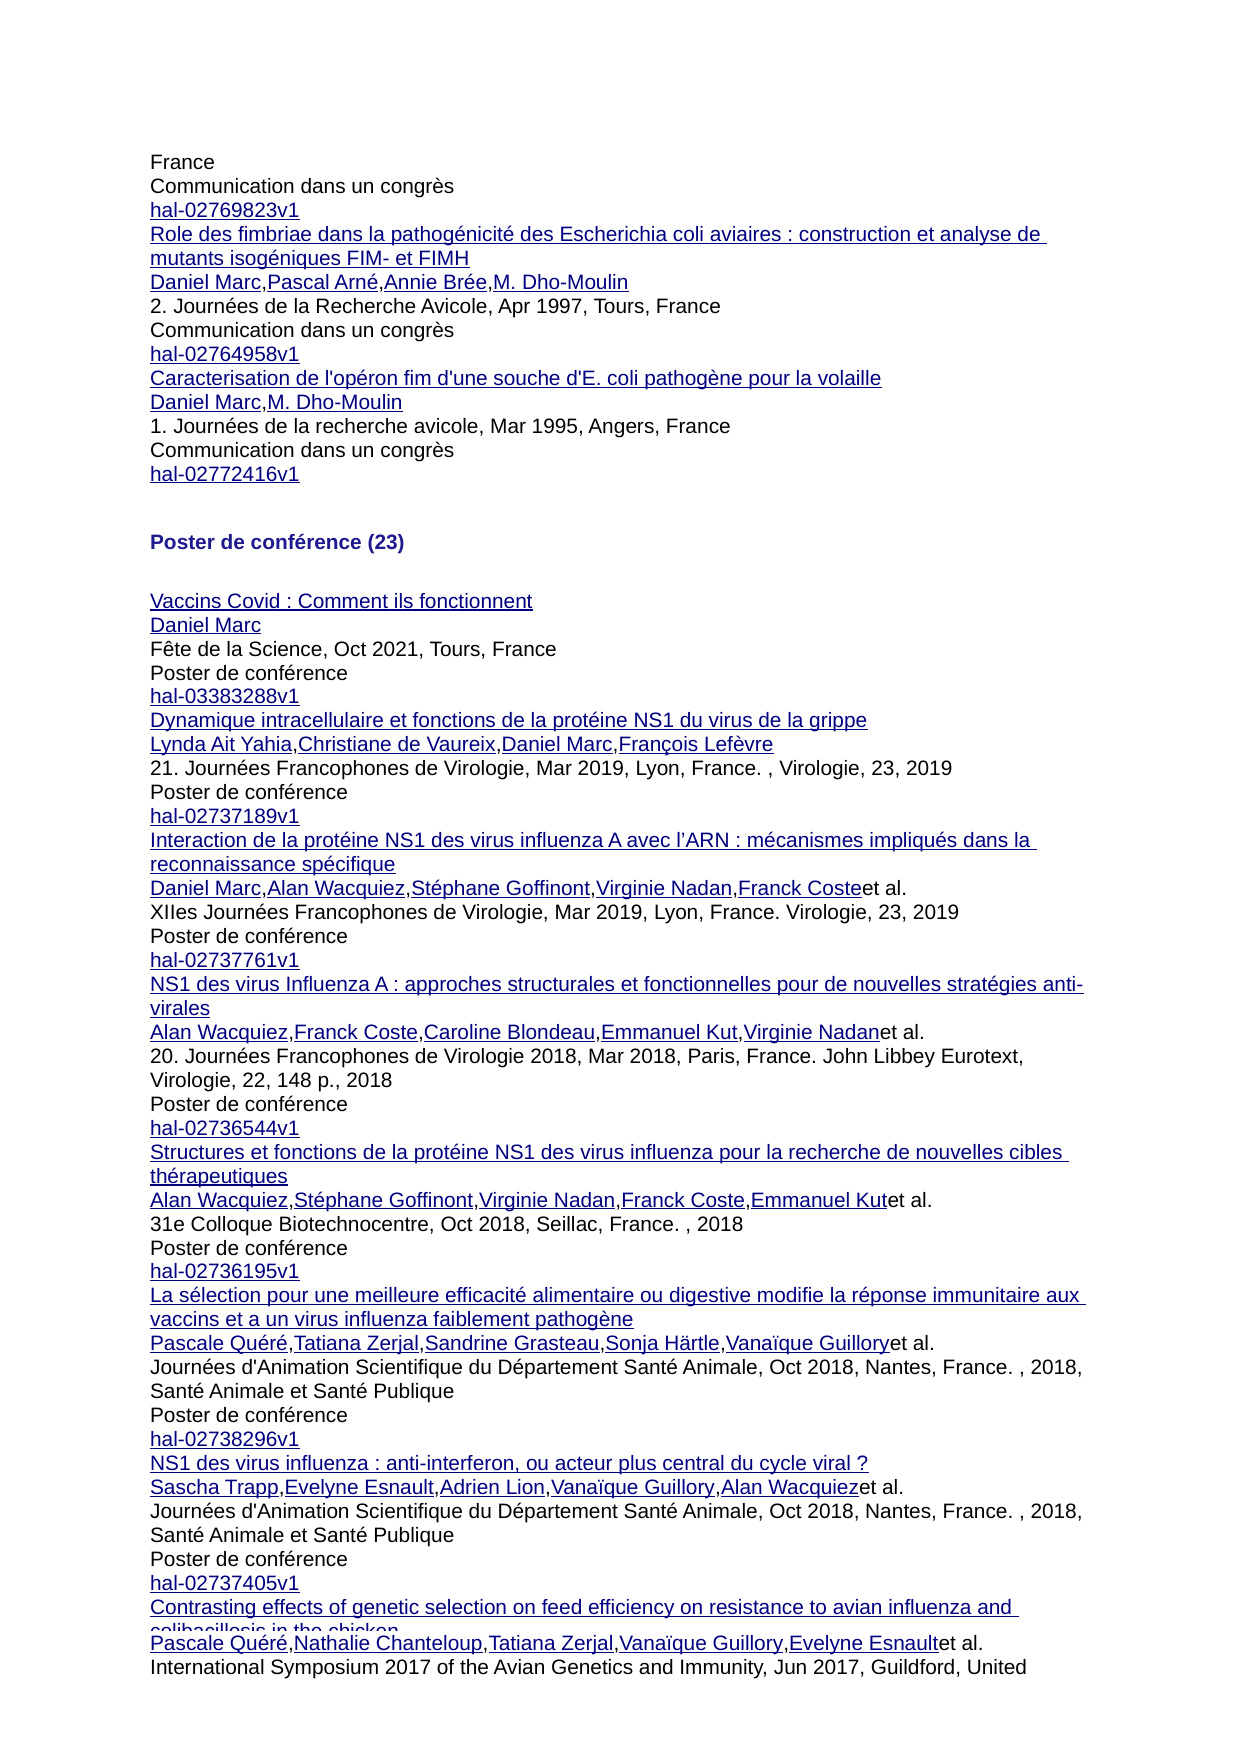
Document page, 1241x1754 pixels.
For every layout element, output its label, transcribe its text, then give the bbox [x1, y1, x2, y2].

table_cell NS1 des virus Influenza A : approches structurales et fonctionnelles pour de nouvelles stratégies anti-virales Alan Wacquiez,Franck Coste,Caroline Blondeau,Emmanuel Kut,Virginie Nadanet al. 20. Journées Francophones de Virologie 2018, Mar 2018, Paris, France. John Libbey Eurotext, Virologie, 22, 148 p., 2018 Poster de conférence hal-02736544v1 [150, 972, 1090, 1139]
table_cell Role des fimbriae dans la pathogénicité des Escherichia coli aviaires : construction et analyse de mutants isogéniques FIM- et FIMH Daniel Marc,Pascal Arné,Annie Brée,M. Dho-Moulin 2. Journées de la Recherche Avicole, Apr 1997, Tours, France Communication dans un congrès hal-02764958v1 [150, 222, 1090, 366]
table_cell NS1 des virus influenza : anti-interferon, ou acteur plus central du cycle viral ? Sascha Trapp,Evelyne Esnault,Adrien Lion,Vanaïque Guillory,Alan Wacquiezet al. Journées d'Animation Scientifique du Département Santé Animale, Oct 2018, Nantes, France. , 2018, Santé Animale et Santé Publique Poster de conférence hal-02737405v1 [150, 1451, 1090, 1595]
table_cell Interaction de la protéine NS1 des virus influenza A avec l’ARN : mécanismes impliqués dans la reconnaissance spécifique Daniel Marc,Alan Wacquiez,Stéphane Goffinont,Virginie Nadan,Franck Costeet al. XIIes Journées Francophones de Virologie, Mar 2019, Lyon, France. Virologie, 23, 2019 Poster de conférence hal-02737761v1 [150, 828, 1090, 972]
table_cell Structures et fonctions de la protéine NS1 des virus influenza pour la recherche de nouvelles cibles thérapeutiques Alan Wacquiez,Stéphane Goffinont,Virginie Nadan,Franck Coste,Emmanuel Kutet al. 31e Colloque Biotechnocentre, Oct 2018, Seillac, France. , 2018 Poster de conférence hal-02736195v1 [150, 1140, 1090, 1283]
table_cell France Communication dans un congrès hal-02769823v1 [150, 150, 1090, 222]
table_cell Caracterisation de l'opéron fim d'une souche d'E. coli pathogène pour la volaille Daniel Marc,M. Dho-Moulin 1. Journées de la recherche avicole, Mar 1995, Angers, France Communication dans un congrès hal-02772416v1 [150, 366, 1090, 485]
table_cell Dynamique intracellulaire et fonctions de la protéine NS1 du virus de la grippe Lynda Ait Yahia,Christiane de Vaureix,Daniel Marc,François Lefèvre 21. Journées Francophones de Virologie, Mar 2019, Lyon, France. , Virologie, 23, 2019 Poster de conférence hal-02737189v1 [150, 708, 1090, 828]
subtitle Poster de conférence (23) [150, 530, 1090, 554]
table_cell Contrasting effects of genetic selection on feed efficiency on resistance to avian influenza and colibacillosis in the chicken Pascale Quéré,Nathalie Chanteloup,Tatiana Zerjal,Vanaïque Guillory,Evelyne Esnaultet al. International Symposium 2017 of the Avian Genetics and Immunity, Jun 2017, Guildford, United [150, 1595, 1090, 1679]
table_header Vaccins Covid : Comment ils fonctionnent Daniel Marc Fête de la Science, Oct 2021, Tours, France Poster de conférence hal-03383288v1 [150, 589, 1090, 708]
table_cell La sélection pour une meilleure efficacité alimentaire ou digestive modifie la réponse immunitaire aux vaccins et a un virus influenza faiblement pathogène Pascale Quéré,Tatiana Zerjal,Sandrine Grasteau,Sonja Härtle,Vanaïque Guilloryet al. Journées d'Animation Scientifique du Département Santé Animale, Oct 2018, Nantes, France. , 2018, Santé Animale et Santé Publique Poster de conférence hal-02738296v1 [150, 1283, 1090, 1451]
